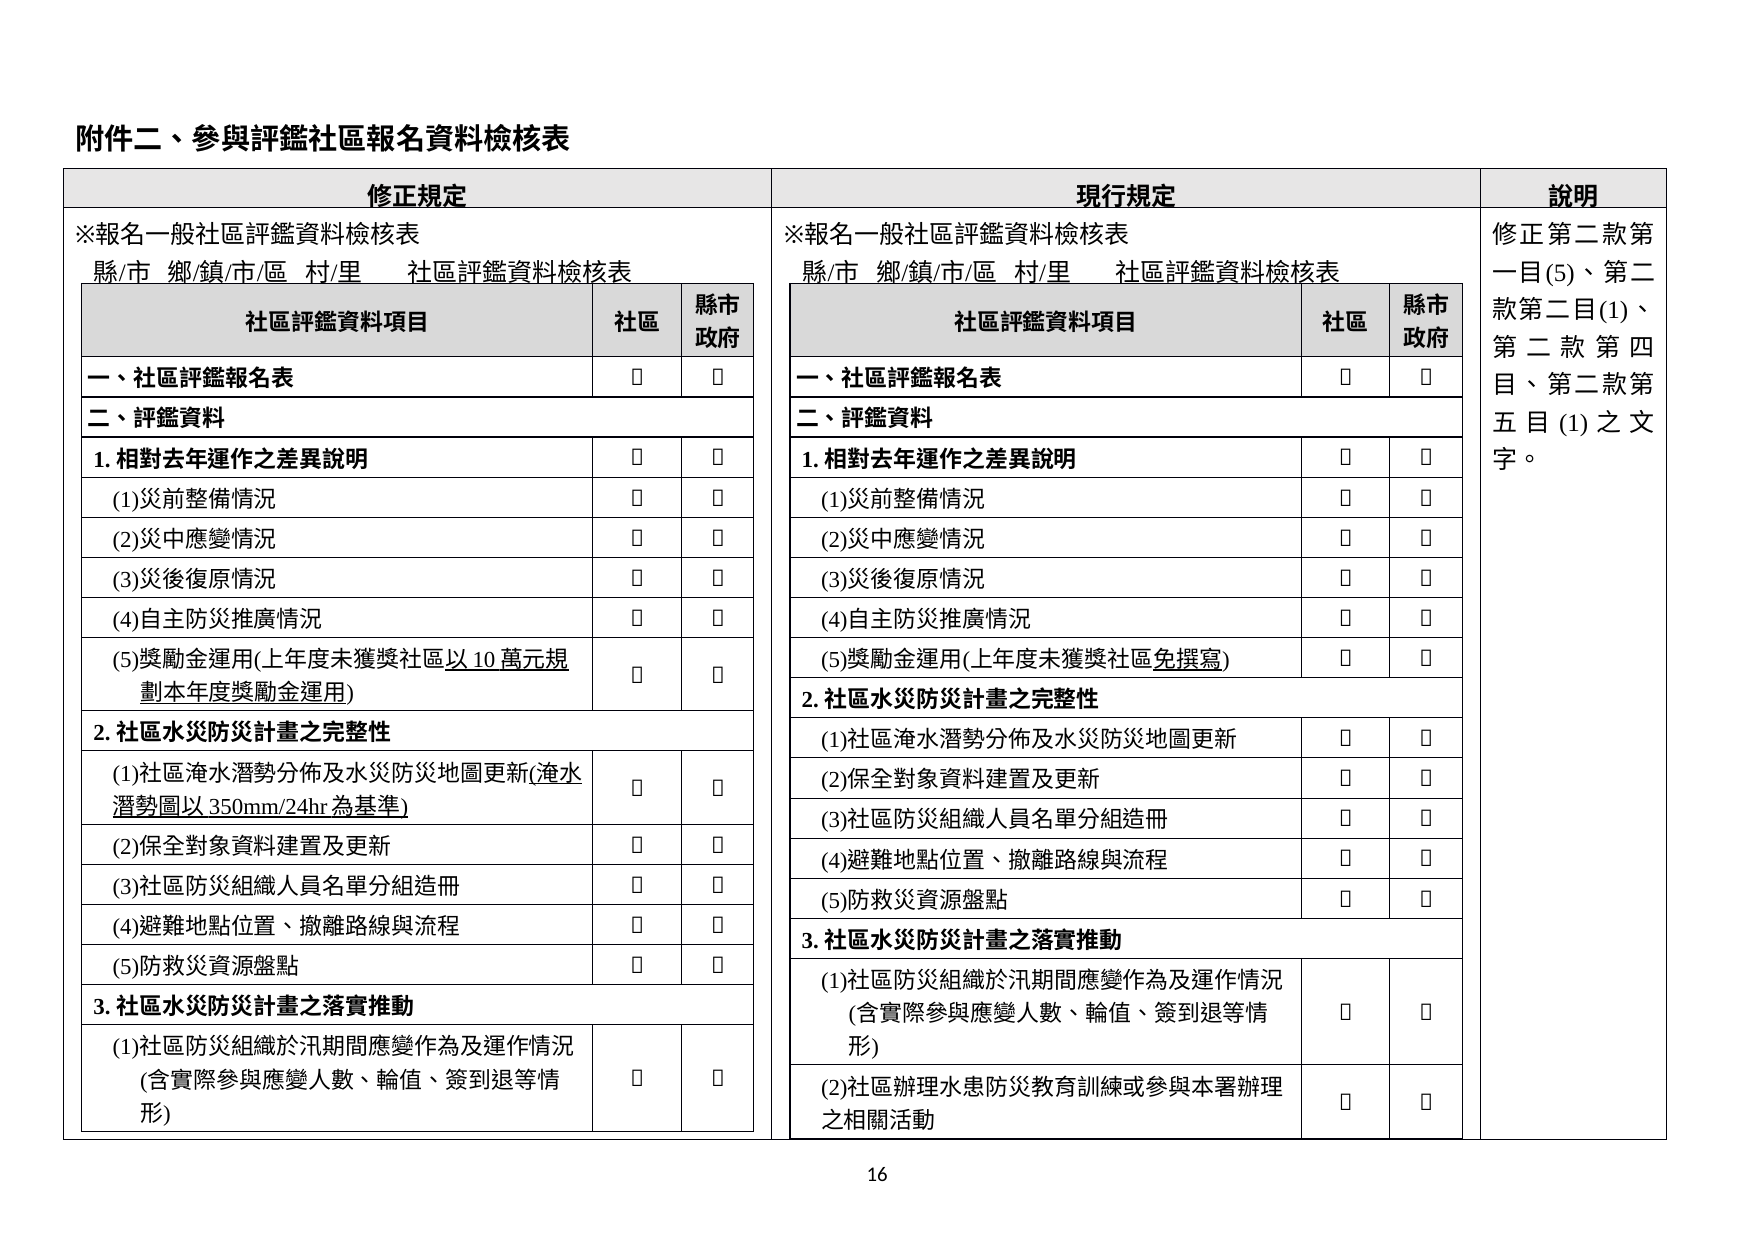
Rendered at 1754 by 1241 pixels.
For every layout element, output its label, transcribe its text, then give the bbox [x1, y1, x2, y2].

table_cell 二、評鑑資料 [82, 398, 753, 436]
table_cell  [1390, 959, 1462, 1064]
table_cell  [682, 518, 753, 557]
table_cell  [1390, 718, 1462, 757]
table_cell 修正第二款第一目(5)、第二款第二目(1)、第二款第四目、第二款第五目(1)之文字。 [1481, 208, 1666, 1139]
table_cell (3)社區防災組織人員名單分組造冊 [791, 799, 1301, 837]
table_cell  [593, 1025, 681, 1131]
table_cell  [1390, 839, 1462, 878]
table_header 社區評鑑資料項目 [791, 284, 1301, 356]
table_cell 二、評鑑資料 [791, 398, 1462, 436]
table_cell  [682, 357, 753, 396]
table_cell  [593, 558, 681, 597]
table_cell  [1302, 799, 1389, 837]
table_cell (5)獎勵金運用(上年度未獲獎社區免撰寫) [791, 638, 1301, 677]
table_cell 2. 社區水災防災計畫之完整性 [82, 711, 753, 750]
table_cell  [593, 825, 681, 864]
table_cell  [682, 478, 753, 517]
table_cell ※報名一般社區評鑑資料檢核表 縣/市 鄉/鎮/市/區 村/里 社區評鑑資料檢核表 [64, 208, 771, 1139]
table_cell (1)社區淹水潛勢分佈及水災防災地圖更新 [791, 718, 1301, 757]
table_cell (5)獎勵金運用(上年度未獲獎社區以10萬元規劃本年度獎勵金運用) [82, 638, 592, 710]
table_cell  [1390, 758, 1462, 797]
table_cell  [1390, 1065, 1462, 1138]
table_cell ※報名一般社區評鑑資料檢核表 縣/市 鄉/鎮/市/區 村/里 社區評鑑資料檢核表 [772, 208, 1480, 1139]
table_cell  [682, 865, 753, 904]
table_cell  [593, 945, 681, 984]
table_cell  [682, 945, 753, 984]
table_cell (4)避難地點位置、撤離路線與流程 [82, 905, 592, 944]
table_cell (4)自主防災推廣情況 [82, 598, 592, 637]
table_cell  [593, 518, 681, 557]
table_cell (3)災後復原情況 [82, 558, 592, 597]
table_cell  [593, 598, 681, 637]
table_cell (3)災後復原情況 [791, 558, 1301, 597]
table_cell  [593, 751, 681, 824]
table_cell 1. 相對去年運作之差異說明 [791, 438, 1301, 477]
table_cell  [1390, 357, 1462, 396]
table_cell  [682, 825, 753, 864]
table_cell  [1302, 638, 1389, 677]
table_cell (4)自主防災推廣情況 [791, 598, 1301, 637]
table_cell  [593, 638, 681, 710]
table_cell (1)災前整備情況 [791, 478, 1301, 517]
table_cell (3)社區防災組織人員名單分組造冊 [82, 865, 592, 904]
table_cell  [593, 438, 681, 477]
table_cell 1. 相對去年運作之差異說明 [82, 438, 592, 477]
table_cell 3. 社區水災防災計畫之落實推動 [82, 985, 753, 1024]
table_cell 2. 社區水災防災計畫之完整性 [791, 678, 1462, 717]
table_cell (2)災中應變情況 [82, 518, 592, 557]
table_cell  [1302, 758, 1389, 797]
table_cell (2)災中應變情況 [791, 518, 1301, 557]
table_cell (1)社區防災組織於汛期間應變作為及運作情況(含實際參與應變人數、輪值、簽到退等情形) [82, 1025, 592, 1131]
table_cell  [593, 865, 681, 904]
table_header 說明 [1481, 169, 1666, 207]
table_cell  [1390, 879, 1462, 918]
text 附件二、參與評鑑社區報名資料檢核表 [75, 93, 1679, 168]
table_cell  [1302, 558, 1389, 597]
table_cell  [1390, 478, 1462, 517]
table_cell (1)災前整備情況 [82, 478, 592, 517]
table_cell  [1302, 839, 1389, 878]
table_cell (5)防救災資源盤點 [82, 945, 592, 984]
table_cell (4)避難地點位置、撤離路線與流程 [791, 839, 1301, 878]
table_header 社區 [593, 284, 681, 356]
table_header 社區 [1302, 284, 1389, 356]
table_cell 一、社區評鑑報名表 [791, 357, 1301, 396]
table_cell  [1302, 959, 1389, 1064]
table_header 修正規定 [64, 169, 771, 207]
table_cell  [593, 905, 681, 944]
table_cell  [682, 1025, 753, 1131]
table_cell (1)社區防災組織於汛期間應變作為及運作情況(含實際參與應變人數、輪值、簽到退等情形) [791, 959, 1301, 1064]
table_cell  [682, 558, 753, 597]
table_cell  [1302, 1065, 1389, 1138]
table_cell  [1302, 718, 1389, 757]
table_cell  [1302, 438, 1389, 477]
table_cell (2)保全對象資料建置及更新 [82, 825, 592, 864]
table_cell  [1390, 518, 1462, 557]
table_cell  [682, 638, 753, 710]
table_cell  [1390, 598, 1462, 637]
table_header 現行規定 [772, 169, 1480, 207]
table_header 社區評鑑資料項目 [82, 284, 592, 356]
table_cell  [1390, 799, 1462, 837]
table_cell  [1390, 558, 1462, 597]
table_cell  [1302, 518, 1389, 557]
table_cell  [1302, 357, 1389, 396]
table_cell  [1302, 879, 1389, 918]
table_cell 3. 社區水災防災計畫之落實推動 [791, 919, 1462, 958]
table_cell  [682, 751, 753, 824]
table_cell  [1302, 598, 1389, 637]
table_cell  [682, 598, 753, 637]
table_cell  [593, 478, 681, 517]
table_cell (5)防救災資源盤點 [791, 879, 1301, 918]
table_header 縣市政府 [1390, 284, 1462, 356]
table_cell  [682, 438, 753, 477]
table_cell (2)保全對象資料建置及更新 [791, 758, 1301, 797]
table_cell 一、社區評鑑報名表 [82, 357, 592, 396]
table_cell (2)社區辦理水患防災教育訓練或參與本署辦理之相關活動 [791, 1065, 1301, 1138]
table_cell (1)社區淹水潛勢分佈及水災防災地圖更新(淹水潛勢圖以350mm/24hr為基準) [82, 751, 592, 824]
table_cell  [1302, 478, 1389, 517]
table_cell  [682, 905, 753, 944]
table_header 縣市政府 [682, 284, 753, 356]
table_cell  [1390, 438, 1462, 477]
table_cell  [1390, 638, 1462, 677]
table_cell  [593, 357, 681, 396]
